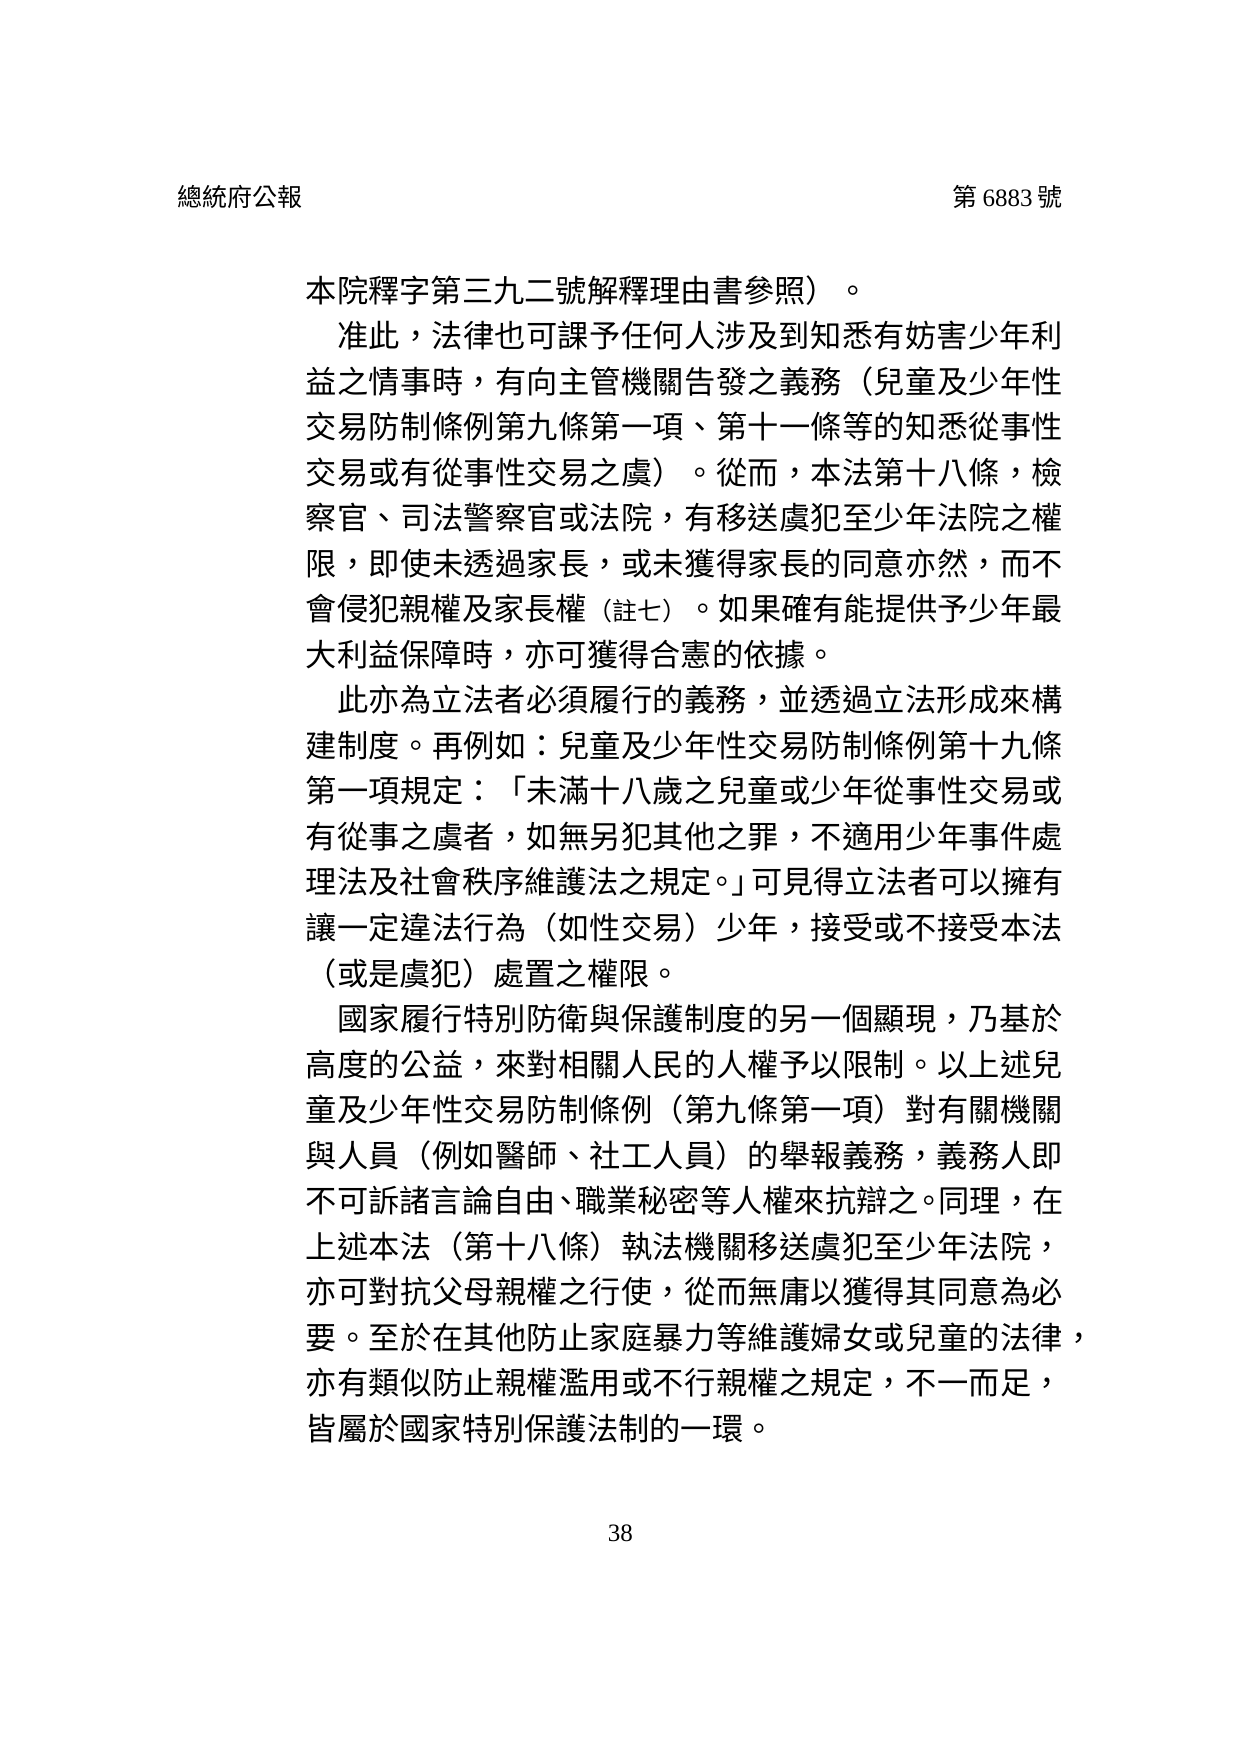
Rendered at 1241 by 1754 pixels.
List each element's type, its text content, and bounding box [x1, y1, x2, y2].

text 此亦為立法者必須履行的義務，並透過立法形成來構建制度。再例如：兒童及少年性交易防制條例第十九條第一項規定：「未滿十八歲之兒童或少年從事性交易或有從事之虞者，如無另犯其他之罪，不適用少年事件處理法及社會秩序維護法之規定。」可見得立法者可以擁有讓一定違法行為（如性交易）少年，接受或不接受本法（或是虞犯）處置之權限。 [306, 676, 1063, 994]
text 本院釋字第三九二號解釋理由書參照）。 [306, 266, 1063, 311]
text 國家履行特別防衛與保護制度的另一個顯現，乃基於高度的公益，來對相關人民的人權予以限制。以上述兒童及少年性交易防制條例（第九條第一項）對有關機關與人員（例如醫師、社工人員）的舉報義務，義務人即不可訴諸言論自由、職業秘密等人權來抗辯之。同理，在上述本法（第十八條）執法機關移送虞犯至少年法院，亦可對抗父母親權之行使，從而無庸以獲得其同意為必要。至於在其他防止家庭暴力等維護婦女或兒童的法律，亦有類似防止親權濫用或不行親權之規定，不一而足，皆屬於國家特別保護法制的一環。 [306, 994, 1063, 1449]
text 准此，法律也可課予任何人涉及到知悉有妨害少年利益之情事時，有向主管機關告發之義務（兒童及少年性交易防制條例第九條第一項、第十一條等的知悉從事性交易或有從事性交易之虞）。從而，本法第十八條，檢察官、司法警察官或法院，有移送虞犯至少年法院之權限，即使未透過家長，或未獲得家長的同意亦然，而不會侵犯親權及家長權（註七）。如果確有能提供予少年最大利益保障時，亦可獲得合憲的依據。 [306, 311, 1063, 676]
